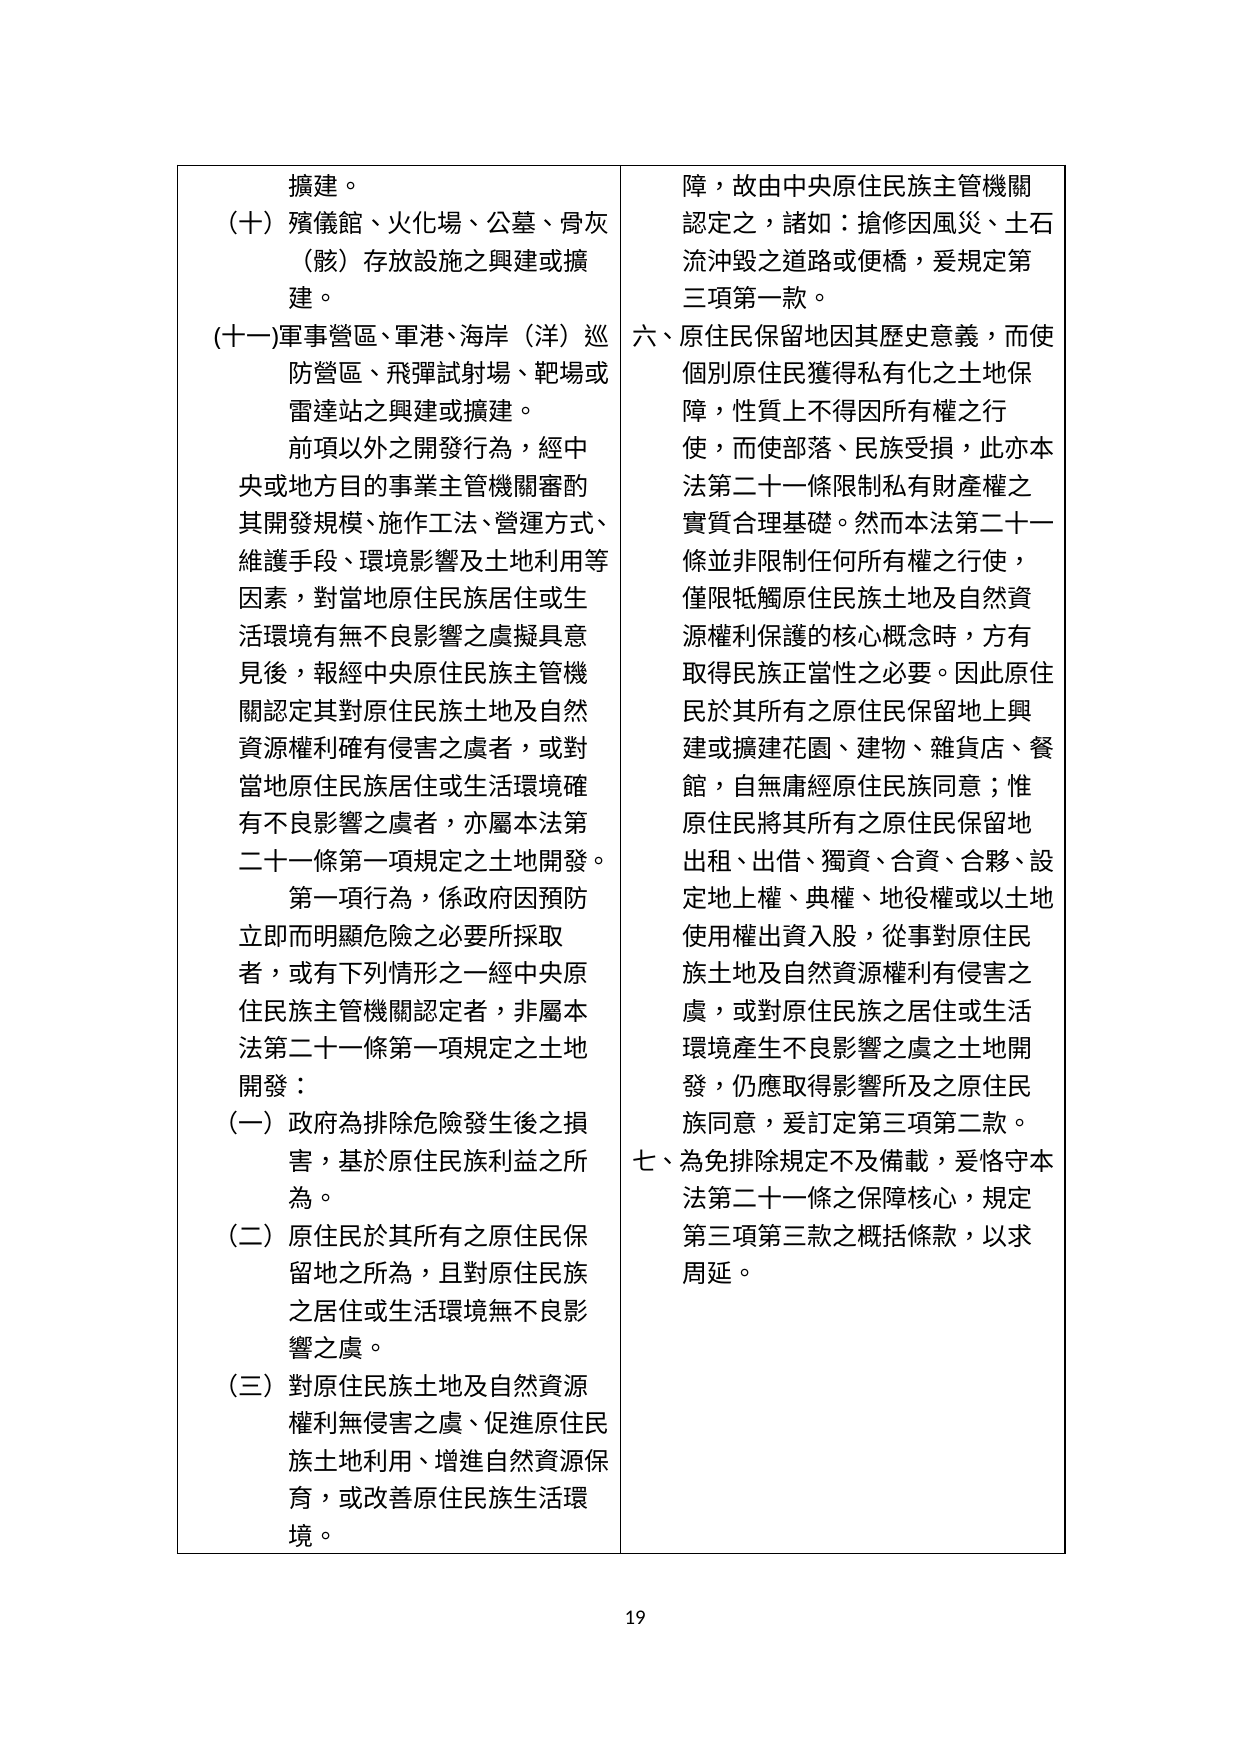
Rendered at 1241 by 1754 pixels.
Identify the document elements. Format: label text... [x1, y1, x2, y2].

table_cell 擴建。 （十）殯儀館、火化場、公墓、骨灰（骸）存放設施之興建或擴建。 (十一)軍事營區、軍港、海岸（洋）巡防營區、飛彈試射場、靶場或雷達站之興建或擴建。 前項以外之開發行為，經中央或地方目的事業主管機關審酌其開發規模、施作工法、營運方式、維護手段、環境影響及土地利用等因素，對當地原住民族居住或生活環境有無不良影響之虞擬具意見後，報經中央原住民族主管機關認定其對原住民族土地及自然資源權利確有侵害之虞者，或對當地原住民族居住或生活環境確有不良影響之虞者，亦屬本法第二十一條第一項規定之土地開發。 第一項行為，係政府因預防立即而明顯危險之必要所採取者，或有下列情形之一經中央原住民族主管機關認定者，非屬本法第二十一條第一項規定之土地開發： （一）政府為排除危險發生後之損害，基於原住民族利益之所為。 （二）原住民於其所有之原住民保留地之所為，且對原住民族之居住或生活環境無不良影響之虞。 （三）對原住民族土地及自然資源權利無侵害之虞、促進原住民族土地利用、增進自然資源保育，或改善原住民族生活環境。 [178, 166, 620, 1553]
table_cell 障，故由中央原住民族主管機關認定之，諸如：搶修因風災、土石流沖毀之道路或便橋，爰規定第三項第一款。 六、原住民保留地因其歷史意義，而使個別原住民獲得私有化之土地保障，性質上不得因所有權之行使，而使部落、民族受損，此亦本法第二十一條限制私有財產權之實質合理基礎。然而本法第二十一條並非限制任何所有權之行使，僅限牴觸原住民族土地及自然資源權利保護的核心概念時，方有取得民族正當性之必要。因此原住民於其所有之原住民保留地上興建或擴建花園、建物、雜貨店、餐館，自無庸經原住民族同意；惟原住民將其所有之原住民保留地出租、出借、獨資、合資、合夥、設定地上權、典權、地役權或以土地使用權出資入股，從事對原住民族土地及自然資源權利有侵害之虞，或對原住民族之居住或生活環境產生不良影響之虞之土地開發，仍應取得影響所及之原住民族同意，爰訂定第三項第二款。 七、為免排除規定不及備載，爰恪守本法第二十一條之保障核心，規定第三項第三款之概括條款，以求周延。 [621, 166, 1064, 1553]
